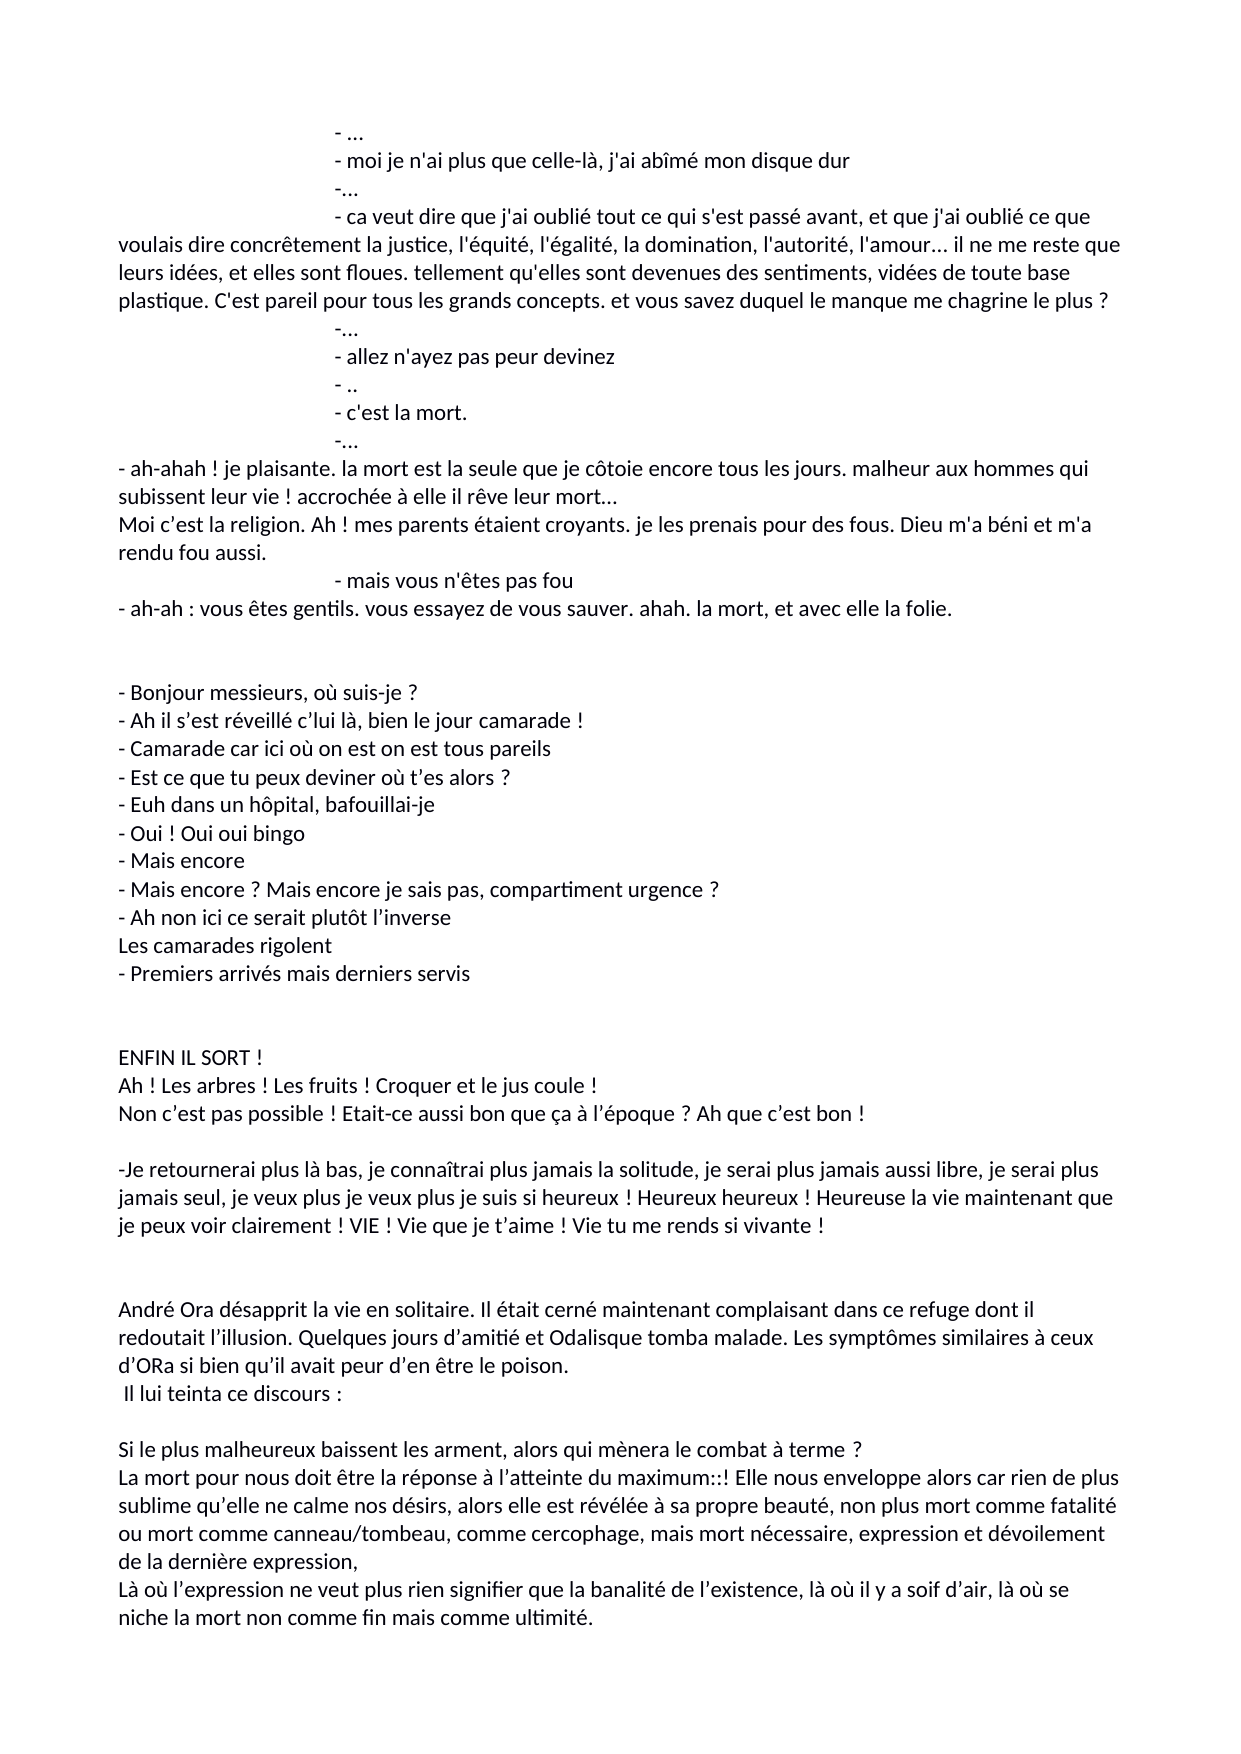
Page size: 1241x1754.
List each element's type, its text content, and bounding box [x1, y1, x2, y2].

text -... [118, 174, 1122, 202]
text -Je retournerai plus là bas, je connaîtrai plus jamais la solitude, je serai plus jamais aussi libre, je serai plus jamais seul, je veux plus je veux plus je suis si heureux ! Heureux heureux ! Heureuse la vie maintenant que je peux voir clairement ! VIE ! Vie que je t’aime ! Vie tu me rends si vivante ! [118, 1155, 1122, 1239]
text - allez n'ayez pas peur devinez [118, 342, 1122, 370]
text André Ora désapprit la vie en solitaire. Il était cerné maintenant complaisant dans ce refuge dont il redoutait l’illusion. Quelques jours d’amitié et Odalisque tomba malade. Les symptômes similaires à ceux d’ORa si bien qu’il avait peur d’en être le poison. [118, 1295, 1122, 1379]
text - Oui ! Oui oui bingo [118, 819, 1122, 847]
text - c'est la mort. [118, 398, 1122, 426]
text - Camarade car ici où on est on est tous pareils [118, 734, 1122, 763]
text - mais vous n'êtes pas fou [118, 566, 1122, 594]
text Ah ! Les arbres ! Les fruits ! Croquer et le jus coule ! [118, 1071, 1122, 1099]
text - Bonjour messieurs, où suis-je ? [118, 678, 1122, 707]
text - Est ce que tu peux deviner où t’es alors ? [118, 763, 1122, 791]
text - Euh dans un hôpital, bafouillai-je [118, 791, 1122, 819]
text Si le plus malheureux baissent les arment, alors qui mènera le combat à terme ? [118, 1435, 1122, 1463]
text - Mais encore ? Mais encore je sais pas, compartiment urgence ? [118, 875, 1122, 903]
text La mort pour nous doit être la réponse à l’atteinte du maximum::! Elle nous enveloppe alors car rien de plus sublime qu’elle ne calme nos désirs, alors elle est révélée à sa propre beauté, non plus mort comme fatalité ou mort comme canneau/tombeau, comme cercophage, mais mort nécessaire, expression et dévoilement de la dernière expression, [118, 1463, 1122, 1575]
text - ... [118, 118, 1122, 146]
text ENFIN IL SORT ! [118, 1043, 1122, 1071]
text - Mais encore [118, 847, 1122, 875]
text Non c’est pas possible ! Etait-ce aussi bon que ça à l’époque ? Ah que c’est bon ! [118, 1099, 1122, 1127]
text Il lui teinta ce discours : [118, 1379, 1122, 1407]
text -... [118, 426, 1122, 454]
text Moi c’est la religion. Ah ! mes parents étaient croyants. je les prenais pour des fous. Dieu m'a béni et m'a rendu fou aussi. [118, 510, 1122, 566]
text -... [118, 314, 1122, 342]
text - Ah non ici ce serait plutôt l’inverse [118, 903, 1122, 931]
text - ah-ah : vous êtes gentils. vous essayez de vous sauver. ahah. la mort, et avec elle la folie. [118, 594, 1122, 622]
text - moi je n'ai plus que celle-là, j'ai abîmé mon disque dur [118, 146, 1122, 174]
text Les camarades rigolent [118, 931, 1122, 959]
text Là où l’expression ne veut plus rien signifier que la banalité de l’existence, là où il y a soif d’air, là où se niche la mort non comme fin mais comme ultimité. [118, 1575, 1122, 1631]
text - Ah il s’est réveillé c’lui là, bien le jour camarade ! [118, 707, 1122, 734]
text - Premiers arrivés mais derniers servis [118, 959, 1122, 987]
text - ah-ahah ! je plaisante. la mort est la seule que je côtoie encore tous les jours. malheur aux hommes qui subissent leur vie ! accrochée à elle il rêve leur mort… [118, 454, 1122, 510]
text - .. [118, 370, 1122, 398]
text - ca veut dire que j'ai oublié tout ce qui s'est passé avant, et que j'ai oublié ce que voulais dire concrêtement la justice, l'équité, l'égalité, la domination, l'autorité, l'amour... il ne me reste que leurs idées, et elles sont floues. tellement qu'elles sont devenues des sentiments, vidées de toute base plastique. C'est pareil pour tous les grands concepts. et vous savez duquel le manque me chagrine le plus ? [118, 202, 1122, 314]
